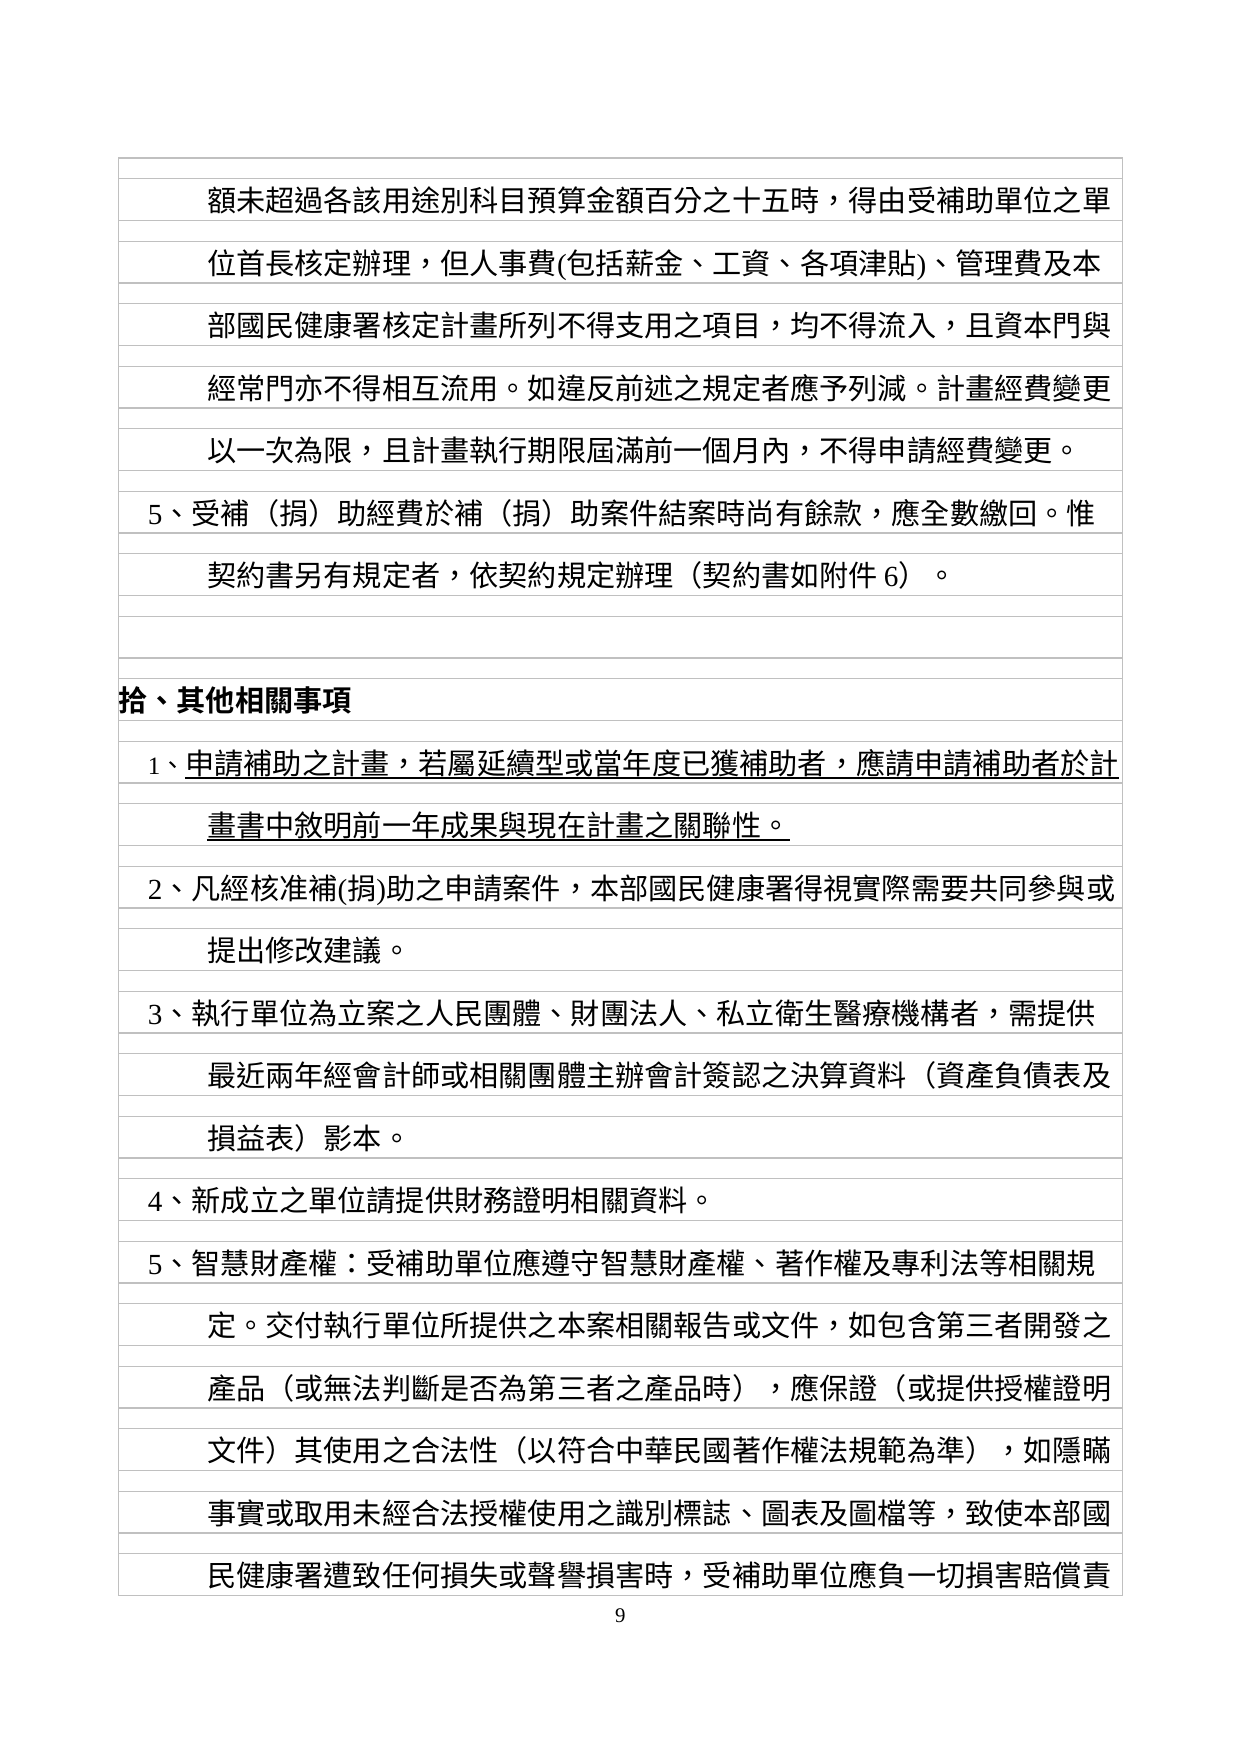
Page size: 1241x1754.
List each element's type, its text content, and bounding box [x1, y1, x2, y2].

list 智慧財產權：受補助單位應遵守智慧財產權、著作權及專利法等相關規定。交付執行單位所提供之本案相關報告或文件，如包含第三者開發之產品（或無法判斷是否為第三者之產品時），應保證（或提供授權證明文件）其使用之合法性（以符合中華民國著作權法規範為準），如隱瞞事實或取用未經合法授權使用之識別標誌、圖表及圖檔等，致使本部國民健康署遭致任何損失或聲譽損害時，受補助單位應負一切損害賠償責任（含訴訟及律師費用），於涉訟或仲裁中為本部國民健康署之權益辯護。 [148, 1284, 1122, 1303]
list 契約書另有規定者，依契約規定辦理（契約書如附件6）。 [148, 554, 1122, 595]
list 智慧財產權：受補助單位應遵守智慧財產權、著作權及專利法等相關規定。交付執行單位所提供之本案相關報告或文件，如包含第三者開發之產品（或無法判斷是否為第三者之產品時），應保證（或提供授權證明文件）其使用之合法性（以符合中華民國著作權法規範為準），如隱瞞事實或取用未經合法授權使用之識別標誌、圖表及圖檔等，致使本部國民健康署遭致任何損失或聲譽損害時，受補助單位應負一切損害賠償責任（含訴訟及律師費用），於涉訟或仲裁中為本部國民健康署之權益辯護。 [148, 1304, 1122, 1345]
list 智慧財產權：受補助單位應遵守智慧財產權、著作權及專利法等相關規定。交付執行單位所提供之本案相關報告或文件，如包含第三者開發之產品（或無法判斷是否為第三者之產品時），應保證（或提供授權證明文件）其使用之合法性（以符合中華民國著作權法規範為準），如隱瞞事實或取用未經合法授權使用之識別標誌、圖表及圖檔等，致使本部國民健康署遭致任何損失或聲譽損害時，受補助單位應負一切損害賠償責任（含訴訟及律師費用），於涉訟或仲裁中為本部國民健康署之權益辯護。 [148, 1554, 1122, 1595]
list [148, 346, 1122, 366]
list [148, 1096, 1122, 1116]
list [148, 159, 1122, 178]
list 受補（捐）助經費於補（捐）助案件結案時尚有餘款，應全數繳回。惟 [148, 492, 1122, 532]
list [148, 784, 1122, 803]
list 智慧財產權：受補助單位應遵守智慧財產權、著作權及專利法等相關規定。交付執行單位所提供之本案相關報告或文件，如包含第三者開發之產品（或無法判斷是否為第三者之產品時），應保證（或提供授權證明文件）其使用之合法性（以符合中華民國著作權法規範為準），如隱瞞事實或取用未經合法授權使用之識別標誌、圖表及圖檔等，致使本部國民健康署遭致任何損失或聲譽損害時，受補助單位應負一切損害賠償責任（含訴訟及律師費用），於涉訟或仲裁中為本部國民健康署之權益辯護。 [148, 1429, 1122, 1470]
list [148, 909, 1122, 928]
list [148, 409, 1122, 428]
list 凡經核准補(捐)助之申請案件，本部國民健康署得視實際需要共同參與或 [148, 867, 1122, 907]
list 位首長核定辦理，但人事費(包括薪金、工資、各項津貼)、管理費及本 [148, 242, 1122, 282]
list [148, 221, 1122, 241]
list 部國民健康署核定計畫所列不得支用之項目，均不得流入，且資本門與 [148, 304, 1122, 345]
list 新成立之單位請提供財務證明相關資料。 [148, 1179, 1122, 1220]
list [148, 471, 1122, 491]
list 執行單位為立案之人民團體、財團法人、私立衛生醫療機構者，需提供 [148, 992, 1122, 1032]
list 提出修改建議。 [148, 929, 1122, 970]
list [148, 721, 1122, 741]
list [148, 1034, 1122, 1053]
list [148, 1159, 1122, 1178]
list 智慧財產權：受補助單位應遵守智慧財產權、著作權及專利法等相關規定。交付執行單位所提供之本案相關報告或文件，如包含第三者開發之產品（或無法判斷是否為第三者之產品時），應保證（或提供授權證明文件）其使用之合法性（以符合中華民國著作權法規範為準），如隱瞞事實或取用未經合法授權使用之識別標誌、圖表及圖檔等，致使本部國民健康署遭致任何損失或聲譽損害時，受補助單位應負一切損害賠償責任（含訴訟及律師費用），於涉訟或仲裁中為本部國民健康署之權益辯護。 [148, 1367, 1122, 1407]
list 最近兩年經會計師或相關團體主辦會計簽認之決算資料（資產負債表及 [148, 1054, 1122, 1095]
list 申請補助之計畫，若屬延續型或當年度已獲補助者，應請申請補助者於計 [148, 742, 1122, 782]
list 以一次為限，且計畫執行期限屆滿前一個月內，不得申請經費變更。 [148, 429, 1122, 470]
list 額未超過各該用途別科目預算金額百分之十五時，得由受補助單位之單 [148, 179, 1122, 220]
list 智慧財產權：受補助單位應遵守智慧財產權、著作權及專利法等相關規定。交付執行單位所提供之本案相關報告或文件，如包含第三者開發之產品（或無法判斷是否為第三者之產品時），應保證（或提供授權證明文件）其使用之合法性（以符合中華民國著作權法規範為準），如隱瞞事實或取用未經合法授權使用之識別標誌、圖表及圖檔等，致使本部國民健康署遭致任何損失或聲譽損害時，受補助單位應負一切損害賠償責任（含訴訟及律師費用），於涉訟或仲裁中為本部國民健康署之權益辯護。 [148, 1221, 1122, 1241]
list [148, 846, 1122, 866]
list 經常門亦不得相互流用。如違反前述之規定者應予列減。計畫經費變更 [148, 367, 1122, 407]
list 智慧財產權：受補助單位應遵守智慧財產權、著作權及專利法等相關規定。交付執行單位所提供之本案相關報告或文件，如包含第三者開發之產品（或無法判斷是否為第三者之產品時），應保證（或提供授權證明文件）其使用之合法性（以符合中華民國著作權法規範為準），如隱瞞事實或取用未經合法授權使用之識別標誌、圖表及圖檔等，致使本部國民健康署遭致任何損失或聲譽損害時，受補助單位應負一切損害賠償責任（含訴訟及律師費用），於涉訟或仲裁中為本部國民健康署之權益辯護。 [148, 1471, 1122, 1491]
list 智慧財產權：受補助單位應遵守智慧財產權、著作權及專利法等相關規定。交付執行單位所提供之本案相關報告或文件，如包含第三者開發之產品（或無法判斷是否為第三者之產品時），應保證（或提供授權證明文件）其使用之合法性（以符合中華民國著作權法規範為準），如隱瞞事實或取用未經合法授權使用之識別標誌、圖表及圖檔等，致使本部國民健康署遭致任何損失或聲譽損害時，受補助單位應負一切損害賠償責任（含訴訟及律師費用），於涉訟或仲裁中為本部國民健康署之權益辯護。 [148, 1242, 1122, 1282]
text 拾、其他相關事項 [119, 679, 1122, 720]
list 智慧財產權：受補助單位應遵守智慧財產權、著作權及專利法等相關規定。交付執行單位所提供之本案相關報告或文件，如包含第三者開發之產品（或無法判斷是否為第三者之產品時），應保證（或提供授權證明文件）其使用之合法性（以符合中華民國著作權法規範為準），如隱瞞事實或取用未經合法授權使用之識別標誌、圖表及圖檔等，致使本部國民健康署遭致任何損失或聲譽損害時，受補助單位應負一切損害賠償責任（含訴訟及律師費用），於涉訟或仲裁中為本部國民健康署之權益辯護。 [148, 1346, 1122, 1366]
list 智慧財產權：受補助單位應遵守智慧財產權、著作權及專利法等相關規定。交付執行單位所提供之本案相關報告或文件，如包含第三者開發之產品（或無法判斷是否為第三者之產品時），應保證（或提供授權證明文件）其使用之合法性（以符合中華民國著作權法規範為準），如隱瞞事實或取用未經合法授權使用之識別標誌、圖表及圖檔等，致使本部國民健康署遭致任何損失或聲譽損害時，受補助單位應負一切損害賠償責任（含訴訟及律師費用），於涉訟或仲裁中為本部國民健康署之權益辯護。 [148, 1409, 1122, 1428]
list 畫書中敘明前一年成果與現在計畫之關聯性。 [148, 804, 1122, 845]
list 智慧財產權：受補助單位應遵守智慧財產權、著作權及專利法等相關規定。交付執行單位所提供之本案相關報告或文件，如包含第三者開發之產品（或無法判斷是否為第三者之產品時），應保證（或提供授權證明文件）其使用之合法性（以符合中華民國著作權法規範為準），如隱瞞事實或取用未經合法授權使用之識別標誌、圖表及圖檔等，致使本部國民健康署遭致任何損失或聲譽損害時，受補助單位應負一切損害賠償責任（含訴訟及律師費用），於涉訟或仲裁中為本部國民健康署之權益辯護。 [148, 1534, 1122, 1553]
list [148, 284, 1122, 303]
list [148, 971, 1122, 991]
list [148, 534, 1122, 553]
list 智慧財產權：受補助單位應遵守智慧財產權、著作權及專利法等相關規定。交付執行單位所提供之本案相關報告或文件，如包含第三者開發之產品（或無法判斷是否為第三者之產品時），應保證（或提供授權證明文件）其使用之合法性（以符合中華民國著作權法規範為準），如隱瞞事實或取用未經合法授權使用之識別標誌、圖表及圖檔等，致使本部國民健康署遭致任何損失或聲譽損害時，受補助單位應負一切損害賠償責任（含訴訟及律師費用），於涉訟或仲裁中為本部國民健康署之權益辯護。 [148, 1492, 1122, 1532]
list 損益表）影本。 [148, 1117, 1122, 1157]
text [119, 659, 1122, 678]
